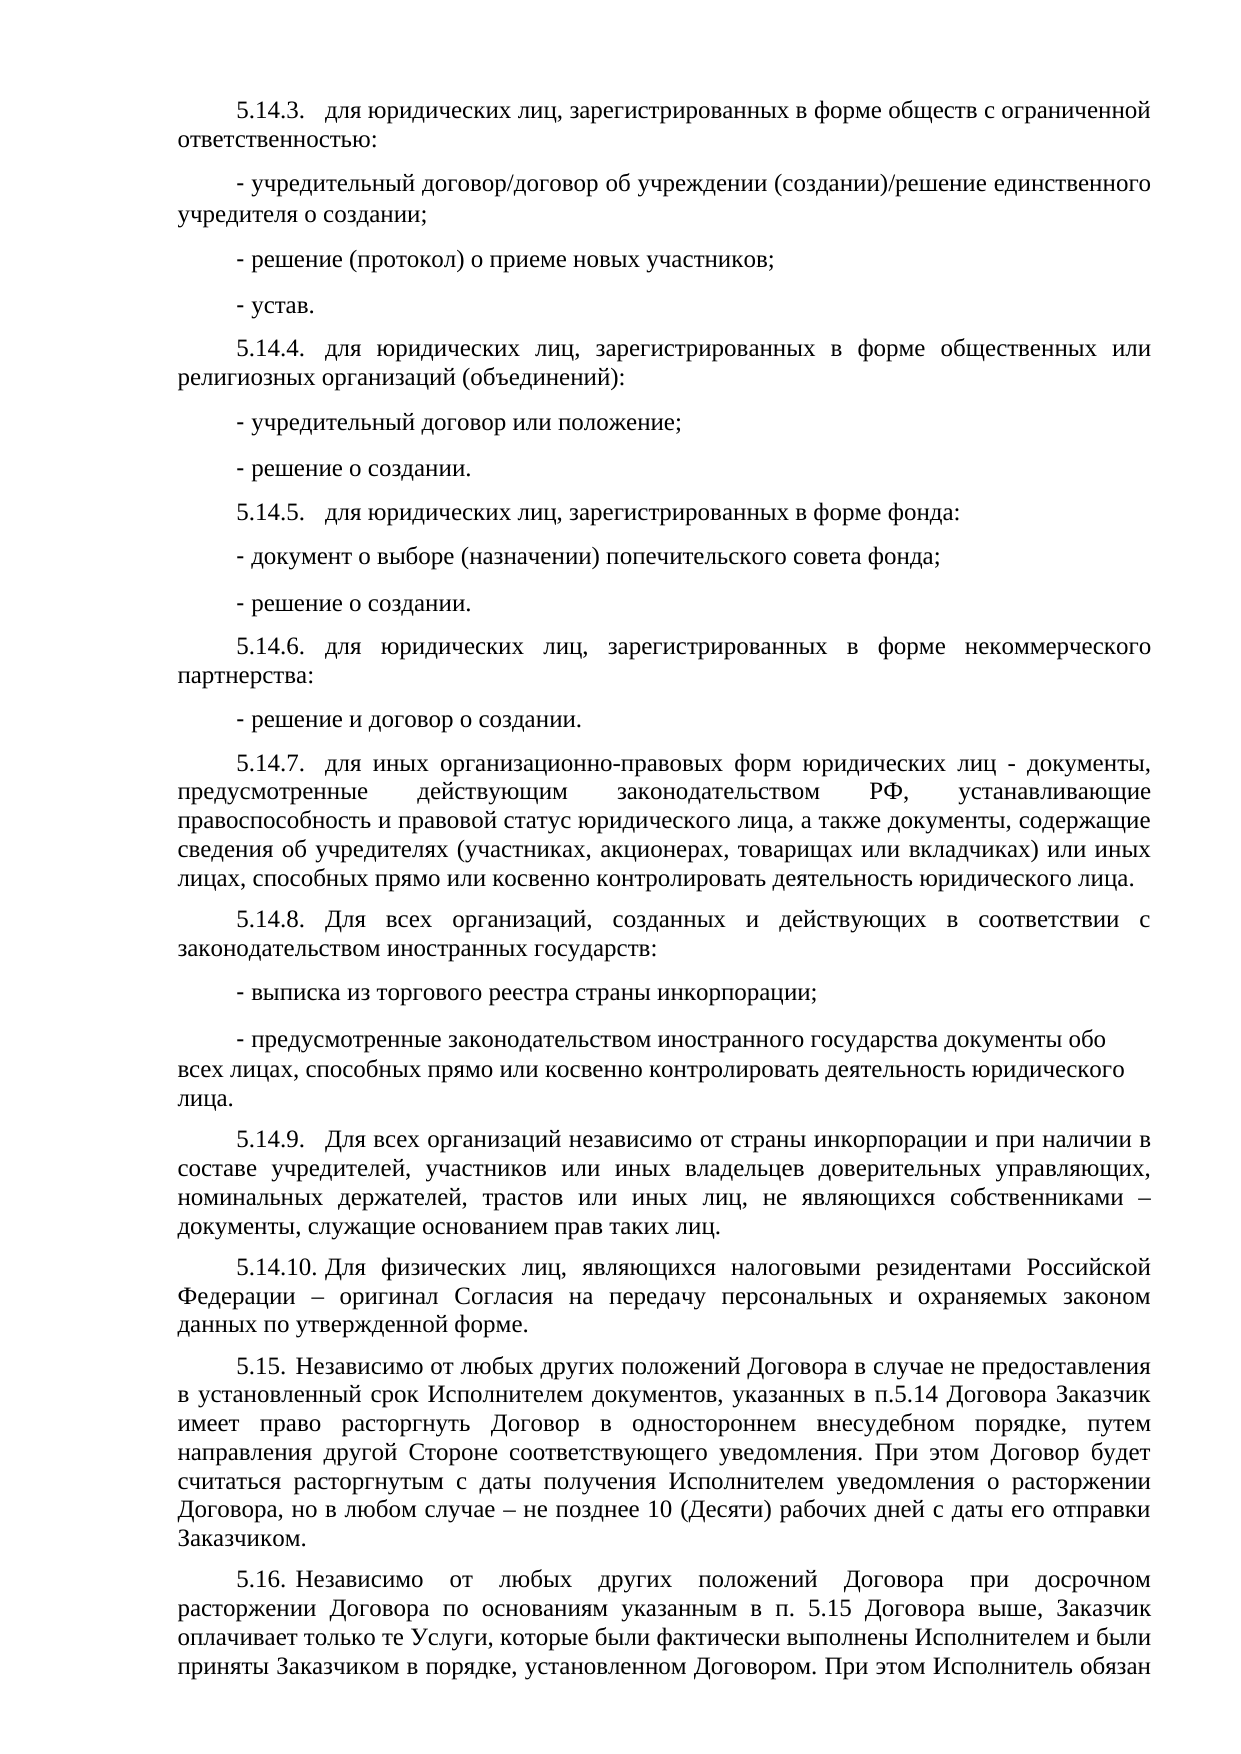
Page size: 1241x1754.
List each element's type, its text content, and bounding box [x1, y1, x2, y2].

subtitle выписка из торгового реестра страны инкорпорации; [177, 974, 1152, 1008]
list Независимо от любых других положений Договора при досрочном расторжении Договора по основаниям указанным в п. 5.15 Договора выше, Заказчик оплачивает только те Услуги, которые были фактически выполнены Исполнителем и были приняты Заказчиком в порядке, установленном Договором. При этом Исполнитель обязан [177, 1564, 1152, 1679]
subtitle для юридических лиц, зарегистрированных в форме общественных или религиозных организаций (объединений): [177, 333, 1152, 391]
subtitle устав. [177, 287, 1152, 321]
subtitle решение (протокол) о приеме новых участников; [177, 240, 1152, 274]
subtitle решение о создании. [177, 450, 1152, 484]
subtitle Для всех организаций независимо от страны инкорпорации и при наличии в составе учредителей, участников или иных владельцев доверительных управляющих, номинальных держателей, трастов или иных лиц, не являющихся собственниками – документы, служащие основанием прав таких лиц. [177, 1124, 1152, 1239]
subtitle для иных организационно-правовых форм юридических лиц - документы, предусмотренные действующим законодательством РФ, устанавливающие правоспособность и правовой статус юридического лица, а также документы, содержащие сведения об учредителях (участниках, акционерах, товарищах или вкладчиках) или иных лицах, способных прямо или косвенно контролировать деятельность юридического лица. [177, 748, 1152, 891]
subtitle учредительный договор/договор об учреждении (создании)/решение единственного учредителя о создании; [177, 165, 1152, 228]
subtitle решение о создании. [177, 584, 1152, 618]
subtitle документ о выборе (назначении) попечительского совета фонда; [177, 538, 1152, 572]
subtitle для юридических лиц, зарегистрированных в форме некоммерческого партнерства: [177, 631, 1152, 688]
subtitle учредительный договор или положение; [177, 403, 1152, 438]
list Независимо от любых других положений Договора в случае не предоставления в установленный срок Исполнителем документов, указанных в п.5.14 Договора Заказчик имеет право расторгнуть Договор в одностороннем внесудебном порядке, путем направления другой Стороне соответствующего уведомления. При этом Договор будет считаться расторгнутым с даты получения Исполнителем уведомления о расторжении Договора, но в любом случае – не позднее 10 (Десяти) рабочих дней с даты его отправки Заказчиком. [177, 1351, 1152, 1552]
subtitle для юридических лиц, зарегистрированных в форме обществ с ограниченной ответственностью: [177, 95, 1152, 153]
subtitle решение и договор о создании. [177, 701, 1152, 735]
subtitle Для всех организаций, созданных и действующих в соответствии с законодательством иностранных государств: [177, 904, 1152, 961]
subtitle Для физических лиц, являющихся налоговыми резидентами Российской Федерации – оригинал Согласия на передачу персональных и охраняемых законом данных по утвержденной форме. [177, 1252, 1152, 1338]
subtitle для юридических лиц, зарегистрированных в форме фонда: [177, 497, 1152, 525]
subtitle предусмотренные законодательством иностранного государства документы обо всех лицах, способных прямо или косвенно контролировать деятельность юридического лица. [177, 1020, 1152, 1112]
